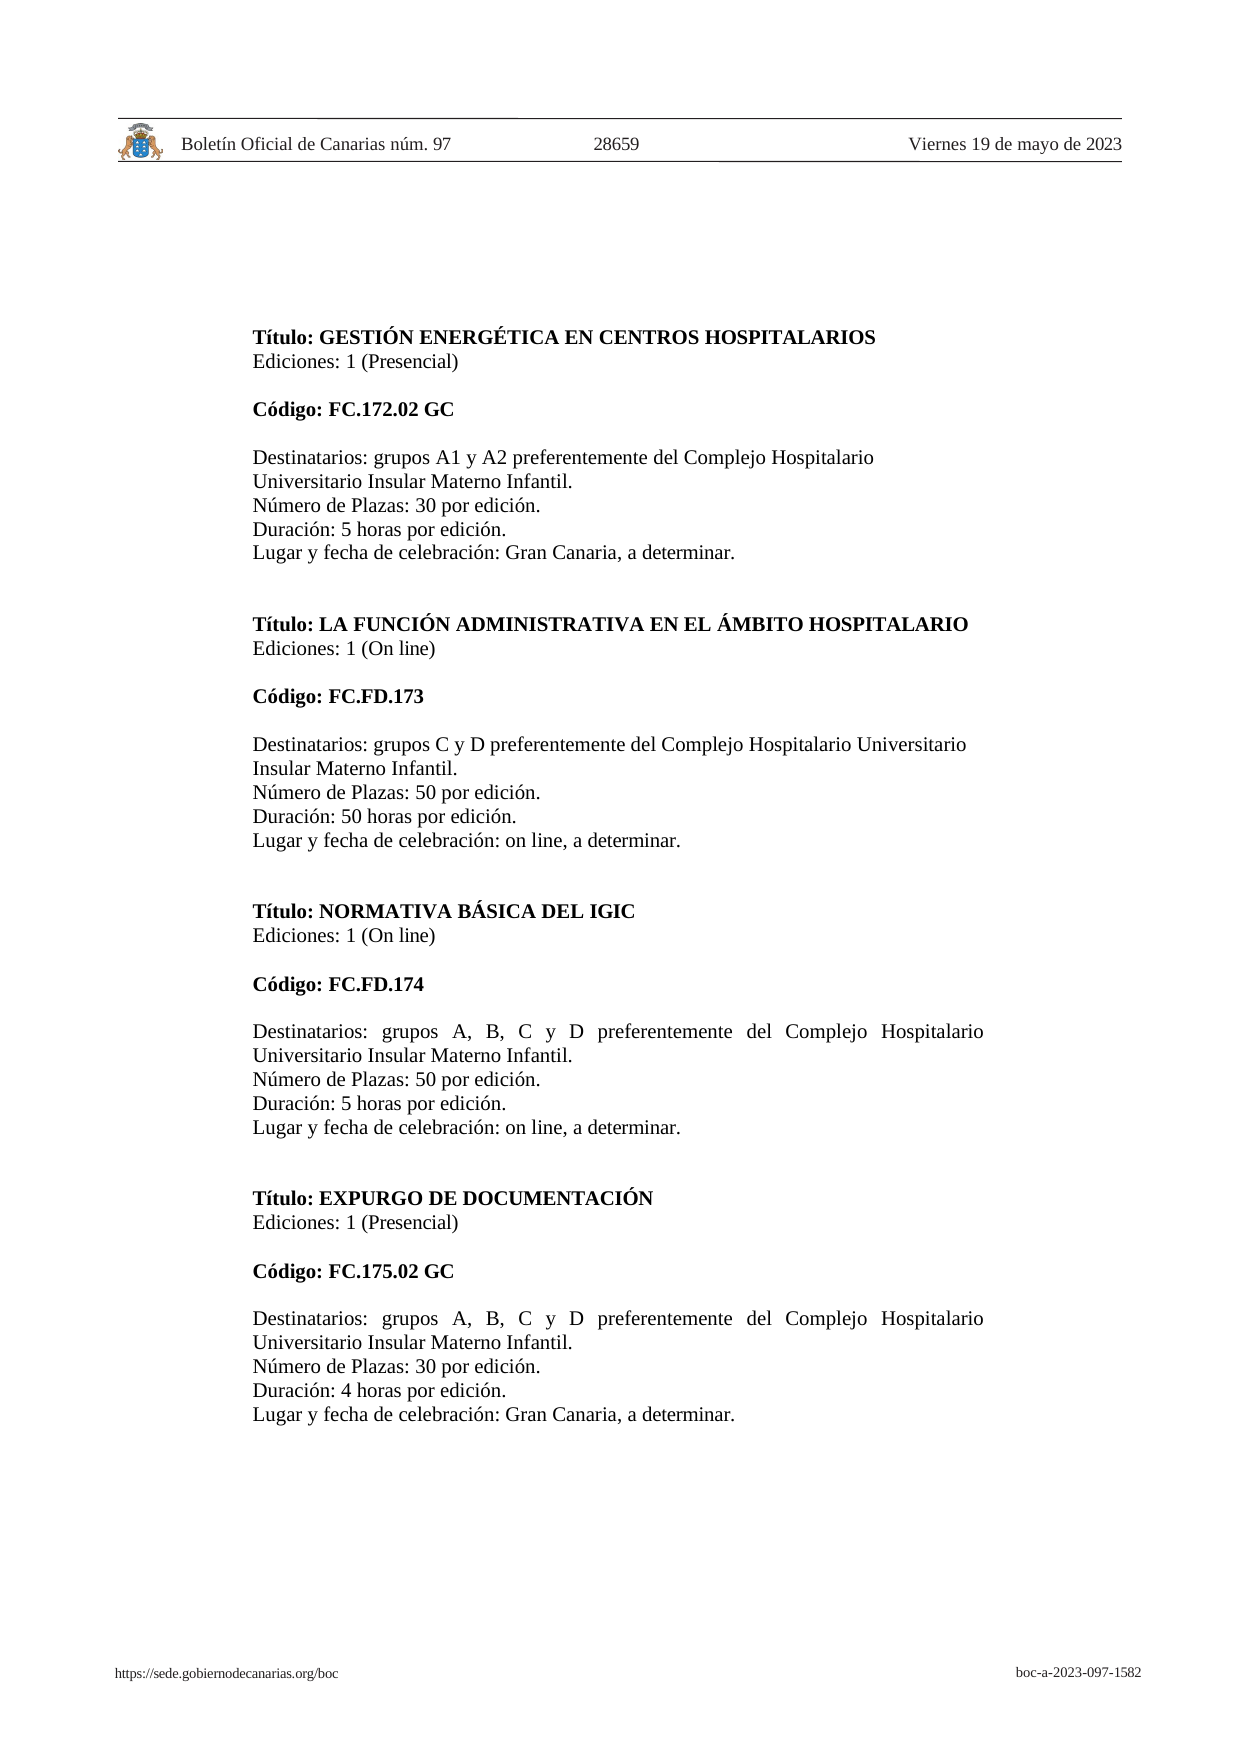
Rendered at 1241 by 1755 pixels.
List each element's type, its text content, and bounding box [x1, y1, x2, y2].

text Lugar y fecha de celebración: on line, a determinar. [252, 828, 1066, 852]
subtitle Código: FC.FD.174 [252, 972, 1066, 996]
subtitle Código: FC.172.02 GC [252, 397, 1066, 421]
text Destinatarios: grupos A, B, C y D preferentemente del Complejo Hospitalario Universitario Insular Materno Infantil. [252, 1306, 989, 1354]
subtitle Código: FC.FD.173 [252, 684, 1066, 708]
text Lugar y fecha de celebración: Gran Canaria, a determinar. [252, 1402, 1066, 1426]
text Ediciones: 1 (Presencial) [252, 349, 1066, 373]
text Número de Plazas: 50 por edición. Duración: 50 horas por edición. [252, 780, 603, 828]
text Lugar y fecha de celebración: Gran Canaria, a determinar. [252, 541, 1066, 564]
subtitle Título: GESTIÓN ENERGÉTICA EN CENTROS HOSPITALARIOS [252, 325, 1066, 349]
text Ediciones: 1 (On line) [252, 923, 1066, 947]
text Ediciones: 1 (On line) [252, 636, 1066, 660]
text Destinatarios: grupos A, B, C y D preferentemente del Complejo Hospitalario Universitario Insular Materno Infantil. [252, 1019, 989, 1067]
text Número de Plazas: 30 por edición. Duración: 4 horas por edición. [252, 1354, 603, 1402]
text Número de Plazas: 30 por edición. Duración: 5 horas por edición. [252, 493, 603, 541]
subtitle Código: FC.175.02 GC [252, 1259, 1066, 1283]
subtitle Título: NORMATIVA BÁSICA DEL IGIC [252, 900, 1066, 923]
text Lugar y fecha de celebración: on line, a determinar. [252, 1115, 1066, 1139]
text Destinatarios: grupos A1 y A2 preferentemente del Complejo Hospitalario Universitario Insular Materno Infantil. [252, 444, 989, 493]
subtitle Título: EXPURGO DE DOCUMENTACIÓN [252, 1187, 1066, 1211]
text Destinatarios: grupos C y D preferentemente del Complejo Hospitalario Universitario Insular Materno Infantil. [252, 732, 989, 780]
subtitle Título: LA FUNCIÓN ADMINISTRATIVA EN EL ÁMBITO HOSPITALARIO [252, 613, 1066, 636]
text Ediciones: 1 (Presencial) [252, 1211, 1066, 1234]
text Número de Plazas: 50 por edición. Duración: 5 horas por edición. [252, 1067, 603, 1115]
